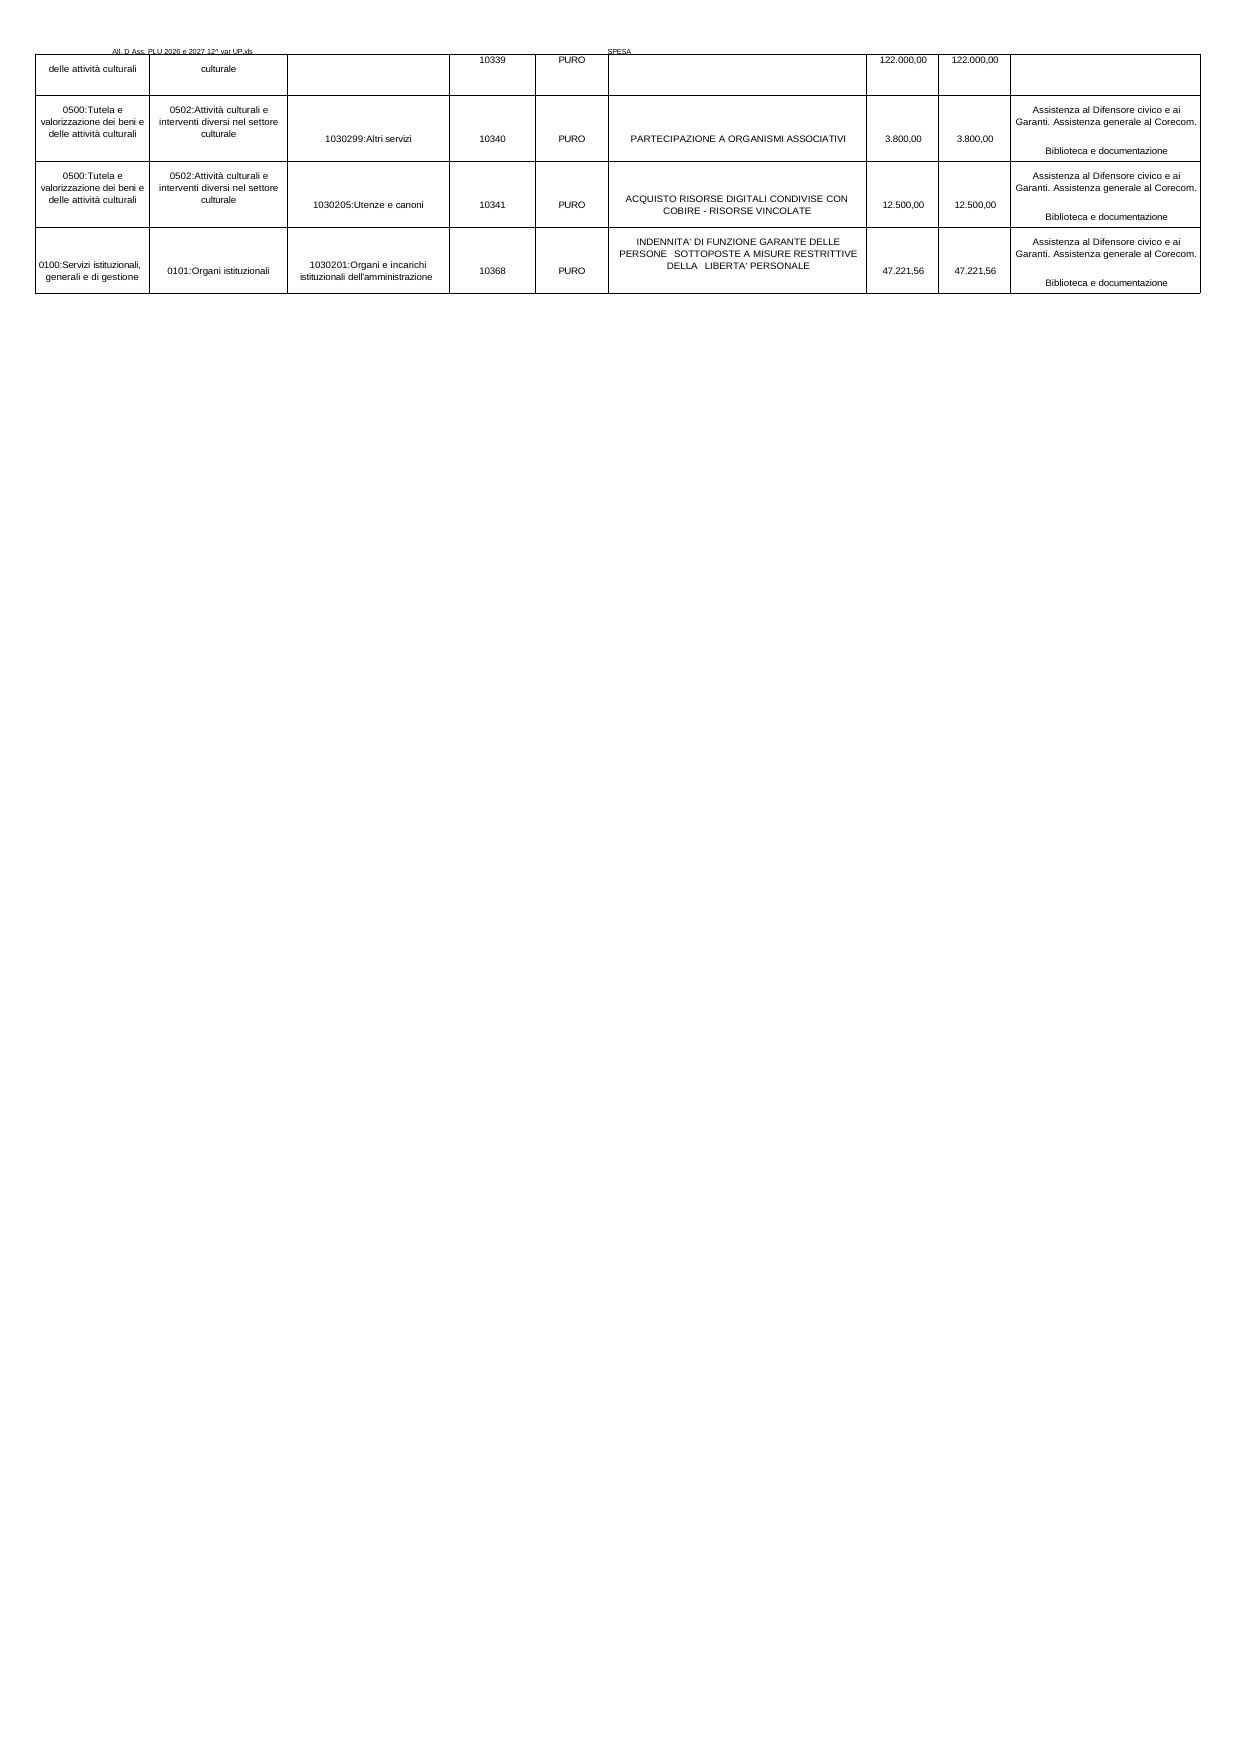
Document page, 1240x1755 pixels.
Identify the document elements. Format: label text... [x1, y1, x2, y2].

table_cell [609, 55, 866, 95]
table_cell [1011, 55, 1200, 95]
table_cell ACQUISTO RISORSE DIGITALI CONDIVISE CON COBIRE - RISORSE VINCOLATE [609, 162, 866, 227]
table_cell 122.000,00 [867, 55, 938, 95]
table_cell 10340 [450, 96, 535, 161]
table_cell 12.500,00 [867, 162, 938, 227]
table_cell 0500:Tutela e valorizzazione dei beni e delle attività culturali [36, 96, 149, 161]
table_cell 0500:Tutela e valorizzazione dei beni e delle attività culturali [36, 162, 149, 227]
table_cell 0101:Organi istituzionali [150, 228, 287, 293]
table_cell 3.800,00 [939, 96, 1010, 161]
table_cell 122.000,00 [939, 55, 1010, 95]
table_cell INDENNITA' DI FUNZIONE GARANTE DELLE PERSONE SOTTOPOSTE A MISURE RESTRITTIVE DELLA LIBERTA' PERSONALE [609, 228, 866, 293]
table_cell 0502:Attività culturali e interventi diversi nel settore culturale [150, 162, 287, 227]
table_cell 0100:Servizi istituzionali, generali e di gestione [36, 228, 149, 293]
table_cell culturale [150, 55, 287, 95]
table_cell 1030299:Altri servizi [288, 96, 449, 161]
table_cell PURO [536, 96, 608, 161]
table_cell [288, 55, 449, 95]
table_cell 47.221,56 [867, 228, 938, 293]
table_cell Assistenza al Difensore civico e ai Garanti. Assistenza generale al Corecom. Biblioteca e documentazione [1011, 96, 1200, 161]
table_cell 12.500,00 [939, 162, 1010, 227]
table_cell PURO [536, 162, 608, 227]
table_cell 1030205:Utenze e canoni [288, 162, 449, 227]
table_cell 10341 [450, 162, 535, 227]
table_cell 1030201:Organi e incarichi istituzionali dell'amministrazione [288, 228, 449, 293]
table_cell 10339 [450, 55, 535, 95]
table_cell PARTECIPAZIONE A ORGANISMI ASSOCIATIVI [609, 96, 866, 161]
table_cell delle attività culturali [36, 55, 149, 95]
table_cell 10368 [450, 228, 535, 293]
table_cell PURO [536, 228, 608, 293]
table_cell PURO [536, 55, 608, 95]
table_cell 0502:Attività culturali e interventi diversi nel settore culturale [150, 96, 287, 161]
table_cell Assistenza al Difensore civico e ai Garanti. Assistenza generale al Corecom. Biblioteca e documentazione [1011, 162, 1200, 227]
table_cell 47.221,56 [939, 228, 1010, 293]
table_cell Assistenza al Difensore civico e ai Garanti. Assistenza generale al Corecom. Biblioteca e documentazione [1011, 228, 1200, 293]
table_cell 3.800,00 [867, 96, 938, 161]
